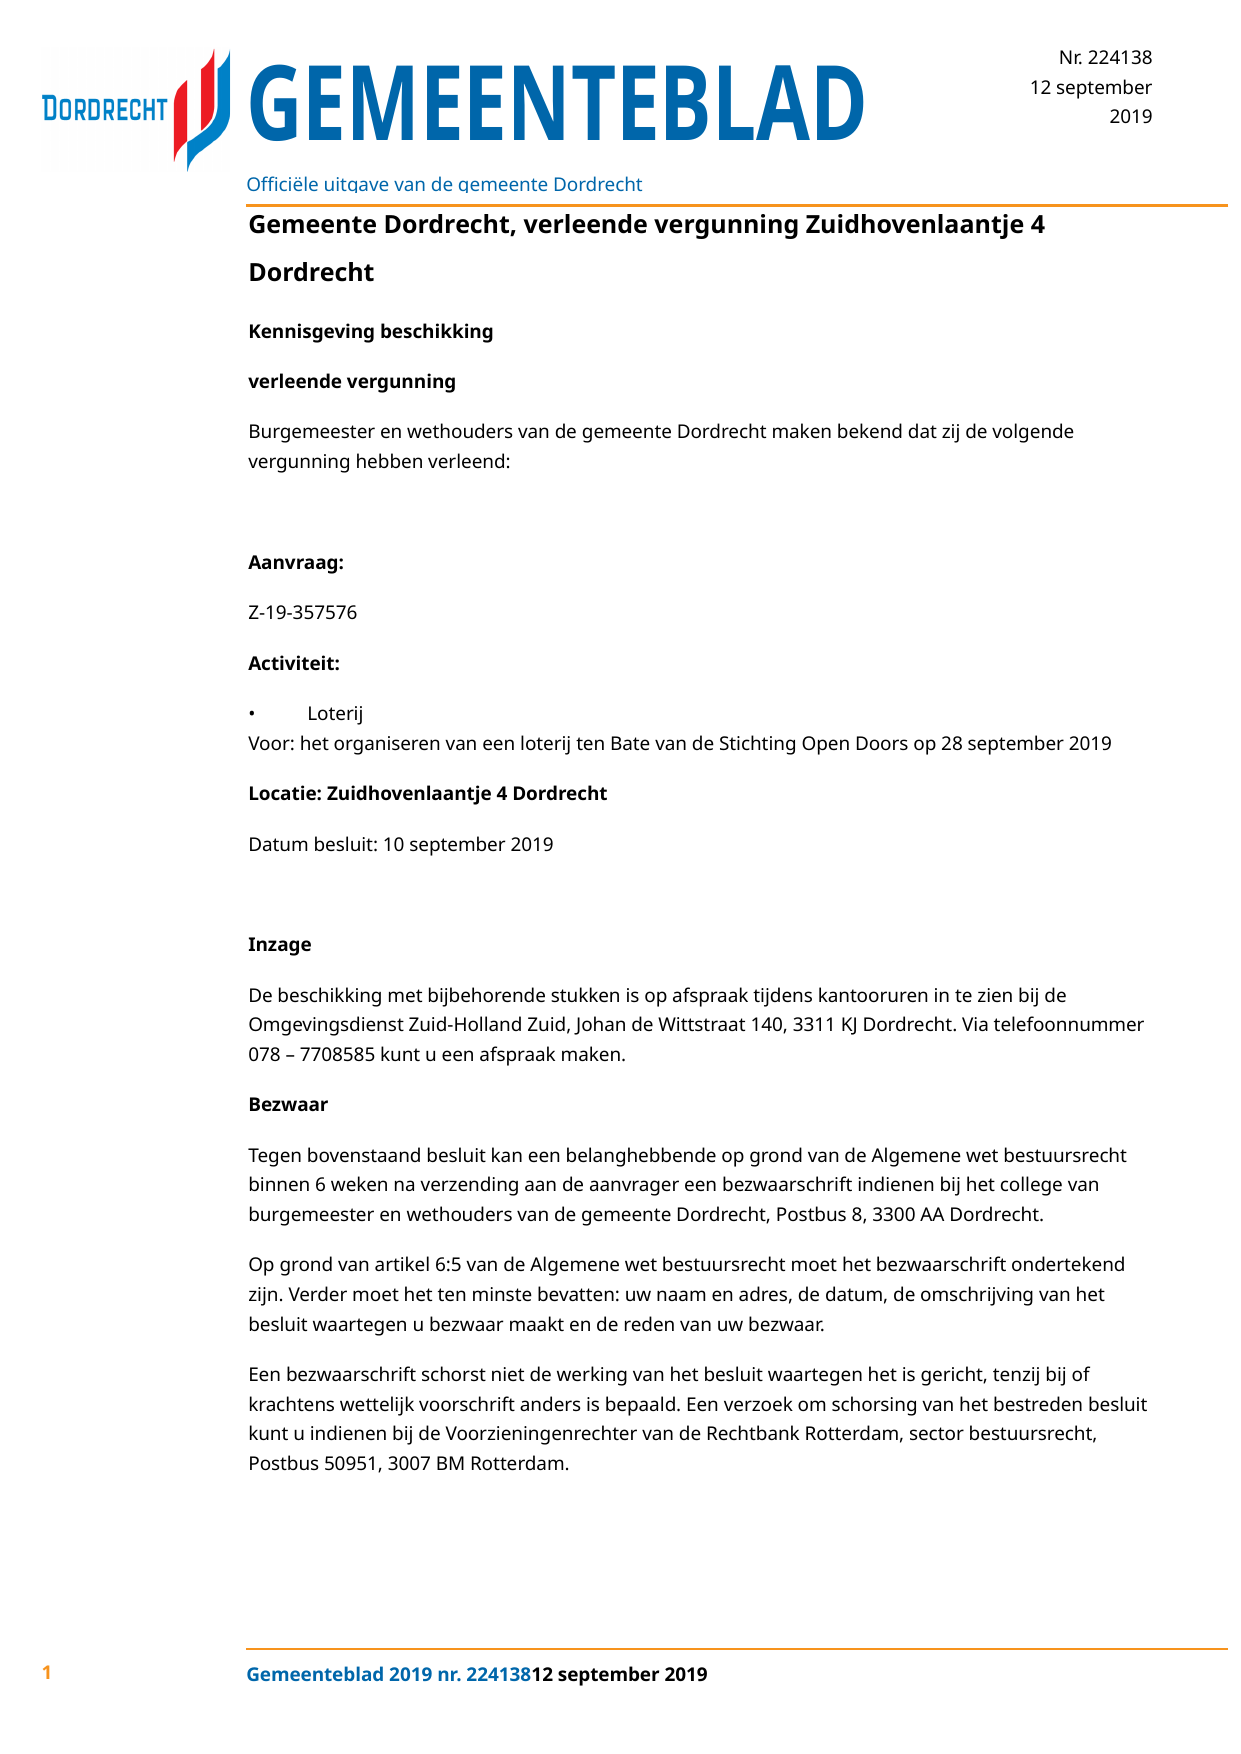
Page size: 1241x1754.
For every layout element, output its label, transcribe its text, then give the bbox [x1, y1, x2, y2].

text Gemeente Dordrecht, verleende vergunning Zuidhovenlaantje 4 Dordrecht [248, 207, 1152, 288]
text Activiteit: [248, 650, 1152, 676]
list Loterij [248, 700, 1152, 726]
picture [41, 47, 231, 172]
text Kennisgeving beschikking [248, 318, 1152, 344]
text Bezwaar [248, 1092, 1152, 1117]
text Aanvraag: [248, 549, 1152, 575]
text Inzage [248, 932, 1152, 957]
text Voor: het organiseren van een loterij ten Bate van de Stichting Open Doors op 28 september 2019 [248, 730, 1152, 756]
text Tegen bovenstaand besluit kan een belanghebbende op grond van de Algemene wet bestuursrecht binnen 6 weken na verzending aan de aanvrager een bezwaarschrift indienen bij het college van burgemeester en wethouders van de gemeente Dordrecht, Postbus 8, 3300 AA Dordrecht. [248, 1142, 1152, 1227]
text Datum besluit: 10 september 2019 [248, 831, 1152, 857]
text Z-19-357576 [248, 599, 1152, 625]
text Een bezwaarschrift schorst niet de werking van het besluit waartegen het is gericht, tenzij bij of krachtens wettelijk voorschrift anders is bepaald. Een verzoek om schorsing van het bestreden besluit kunt u indienen bij de Voorzieningenrechter van de Rechtbank Rotterdam, sector bestuursrecht, Postbus 50951, 3007 BM Rotterdam. [248, 1361, 1152, 1476]
text Locatie: Zuidhovenlaantje 4 Dordrecht [248, 780, 1152, 806]
text Burgemeester en wethouders van de gemeente Dordrecht maken bekend dat zij de volgende vergunning hebben verleend: [248, 419, 1152, 474]
text Op grond van artikel 6:5 van de Algemene wet bestuursrecht moet het bezwaarschrift ondertekend zijn. Verder moet het ten minste bevatten: uw naam en adres, de datum, de omschrijving van het besluit waartegen u bezwaar maakt en de reden van uw bezwaar. [248, 1252, 1152, 1337]
text verleende vergunning [248, 368, 1152, 394]
text De beschikking met bijbehorende stukken is op afspraak tijdens kantooruren in te zien bij de Omgevingsdienst Zuid-Holland Zuid, Johan de Wittstraat 140, 3311 KJ Dordrecht. Via telefoonnummer 078 – 7708585 kunt u een afspraak maken. [248, 982, 1152, 1067]
